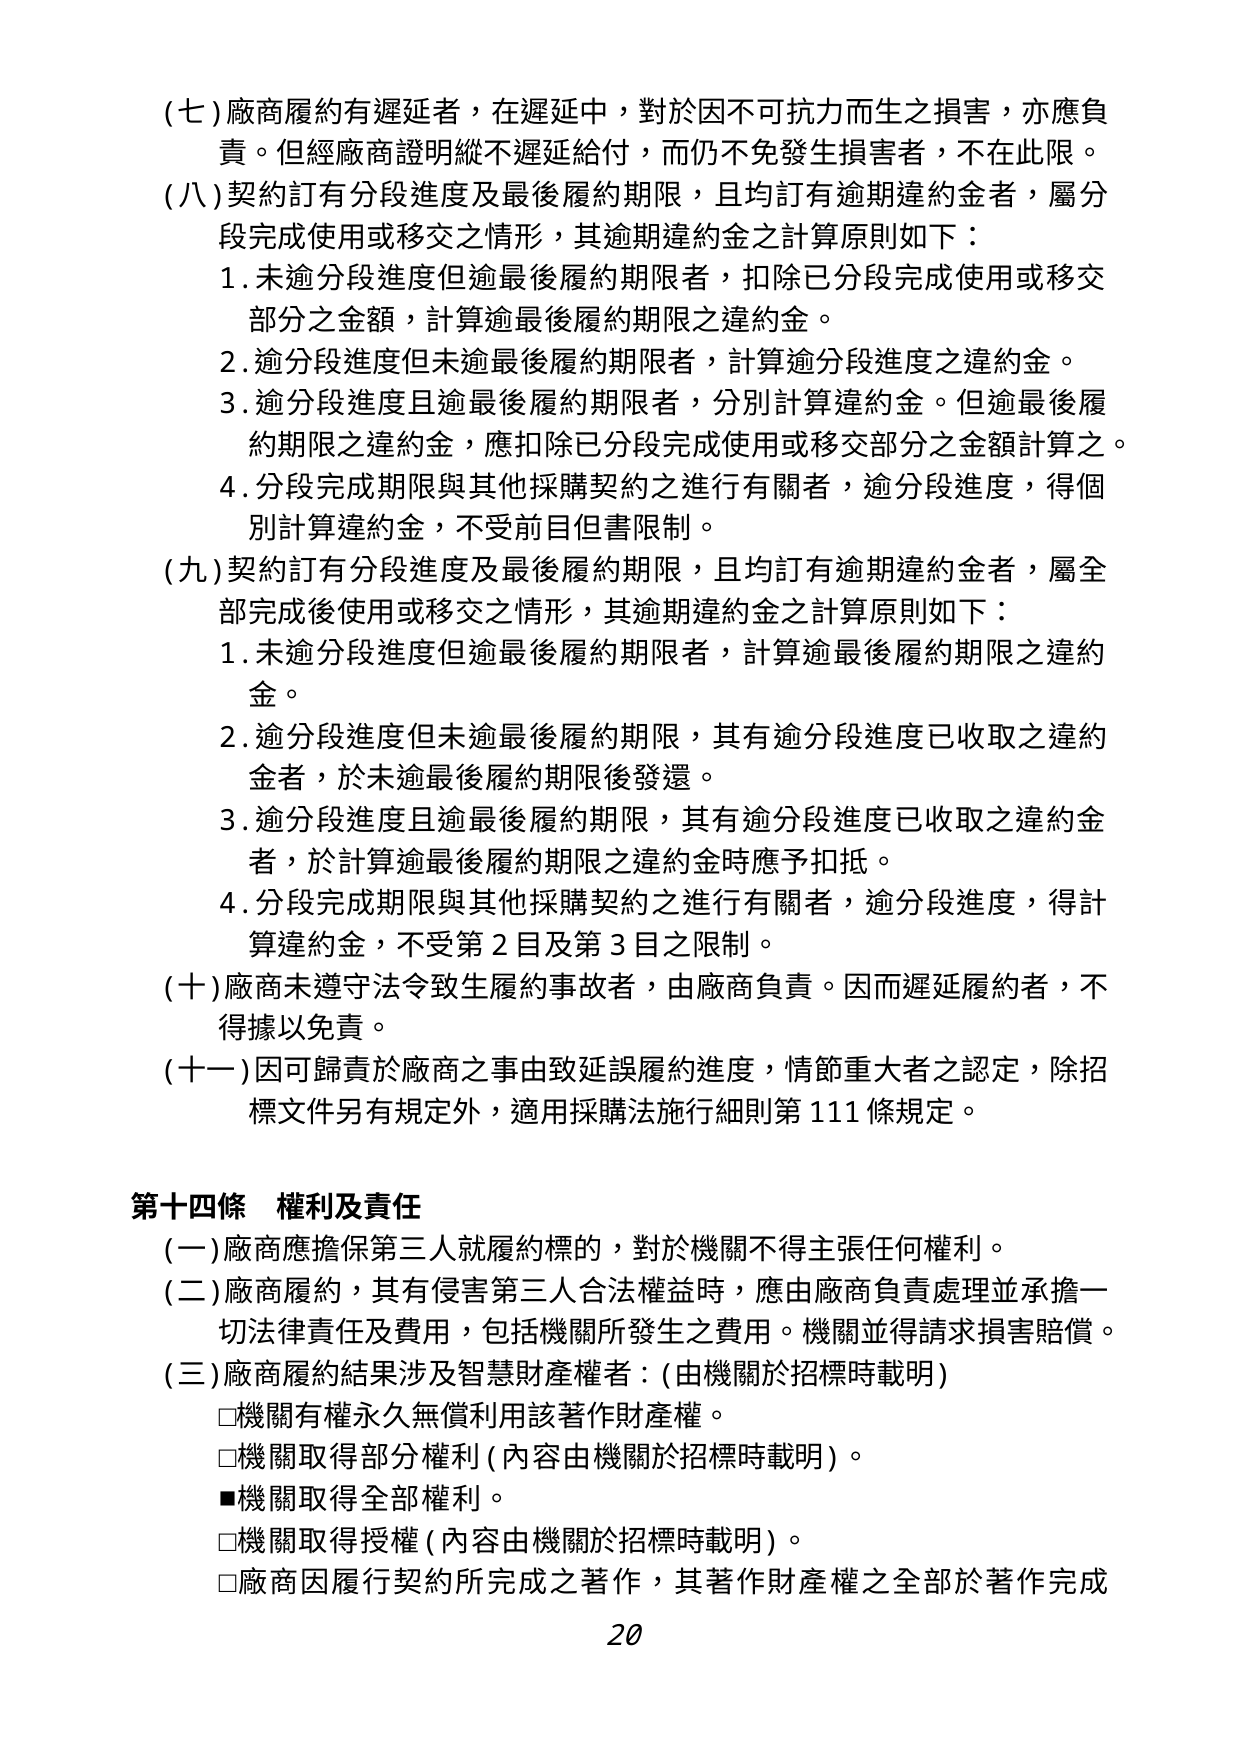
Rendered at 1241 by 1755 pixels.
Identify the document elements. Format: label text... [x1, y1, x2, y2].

text 3.逾分段進度且逾最後履約期限，其有逾分段進度已收取之違約金者，於計算逾最後履約期限之違約金時應予扣抵。 [218, 797, 1108, 880]
text □廠商因履行契約所完成之著作，其著作財產權之全部於著作完成 [218, 1559, 1110, 1601]
text 3.逾分段進度且逾最後履約期限者，分別計算違約金。但逾最後履約期限之違約金，應扣除已分段完成使用或移交部分之金額計算之。 [218, 380, 1108, 464]
text □機關取得部分權利(內容由機關於招標時載明)。 [218, 1434, 1110, 1476]
text 2.逾分段進度但未逾最後履約期限，其有逾分段進度已收取之違約金者，於未逾最後履約期限後發還。 [218, 714, 1108, 797]
text 4.分段完成期限與其他採購契約之進行有關者，逾分段進度，得個別計算違約金，不受前目但書限制。 [218, 464, 1108, 547]
text (一)廠商應擔保第三人就履約標的，對於機關不得主張任何權利。 [159, 1226, 1110, 1268]
text 第十四條 權利及責任 [130, 1184, 1110, 1226]
text □機關有權永久無償利用該著作財產權。 [218, 1393, 1110, 1434]
text (十一)因可歸責於廠商之事由致延誤履約進度，情節重大者之認定，除招標文件另有規定外，適用採購法施行細則第111條規定。 [159, 1047, 1110, 1130]
text 1.未逾分段進度但逾最後履約期限者，扣除已分段完成使用或移交部分之金額，計算逾最後履約期限之違約金。 [218, 255, 1108, 339]
text 1.未逾分段進度但逾最後履約期限者，計算逾最後履約期限之違約金。 [218, 630, 1108, 714]
text ■機關取得全部權利。 [218, 1476, 1110, 1518]
text (二)廠商履約，其有侵害第三人合法權益時，應由廠商負責處理並承擔一切法律責任及費用，包括機關所發生之費用。機關並得請求損害賠償。 [159, 1268, 1110, 1351]
text (七)廠商履約有遲延者，在遲延中，對於因不可抗力而生之損害，亦應負責。但經廠商證明縱不遲延給付，而仍不免發生損害者，不在此限。 [159, 89, 1110, 172]
text □機關取得授權(內容由機關於招標時載明)。 [218, 1518, 1110, 1559]
text (九)契約訂有分段進度及最後履約期限，且均訂有逾期違約金者，屬全部完成後使用或移交之情形，其逾期違約金之計算原則如下： [159, 547, 1110, 630]
text 2.逾分段進度但未逾最後履約期限者，計算逾分段進度之違約金。 [218, 339, 1108, 380]
text 4.分段完成期限與其他採購契約之進行有關者，逾分段進度，得計算違約金，不受第2目及第3目之限制。 [218, 880, 1108, 964]
text (十)廠商未遵守法令致生履約事故者，由廠商負責。因而遲延履約者，不得據以免責。 [159, 964, 1110, 1047]
text (八)契約訂有分段進度及最後履約期限，且均訂有逾期違約金者，屬分段完成使用或移交之情形，其逾期違約金之計算原則如下： [159, 172, 1110, 255]
text (三)廠商履約結果涉及智慧財產權者：(由機關於招標時載明) [159, 1351, 1110, 1393]
